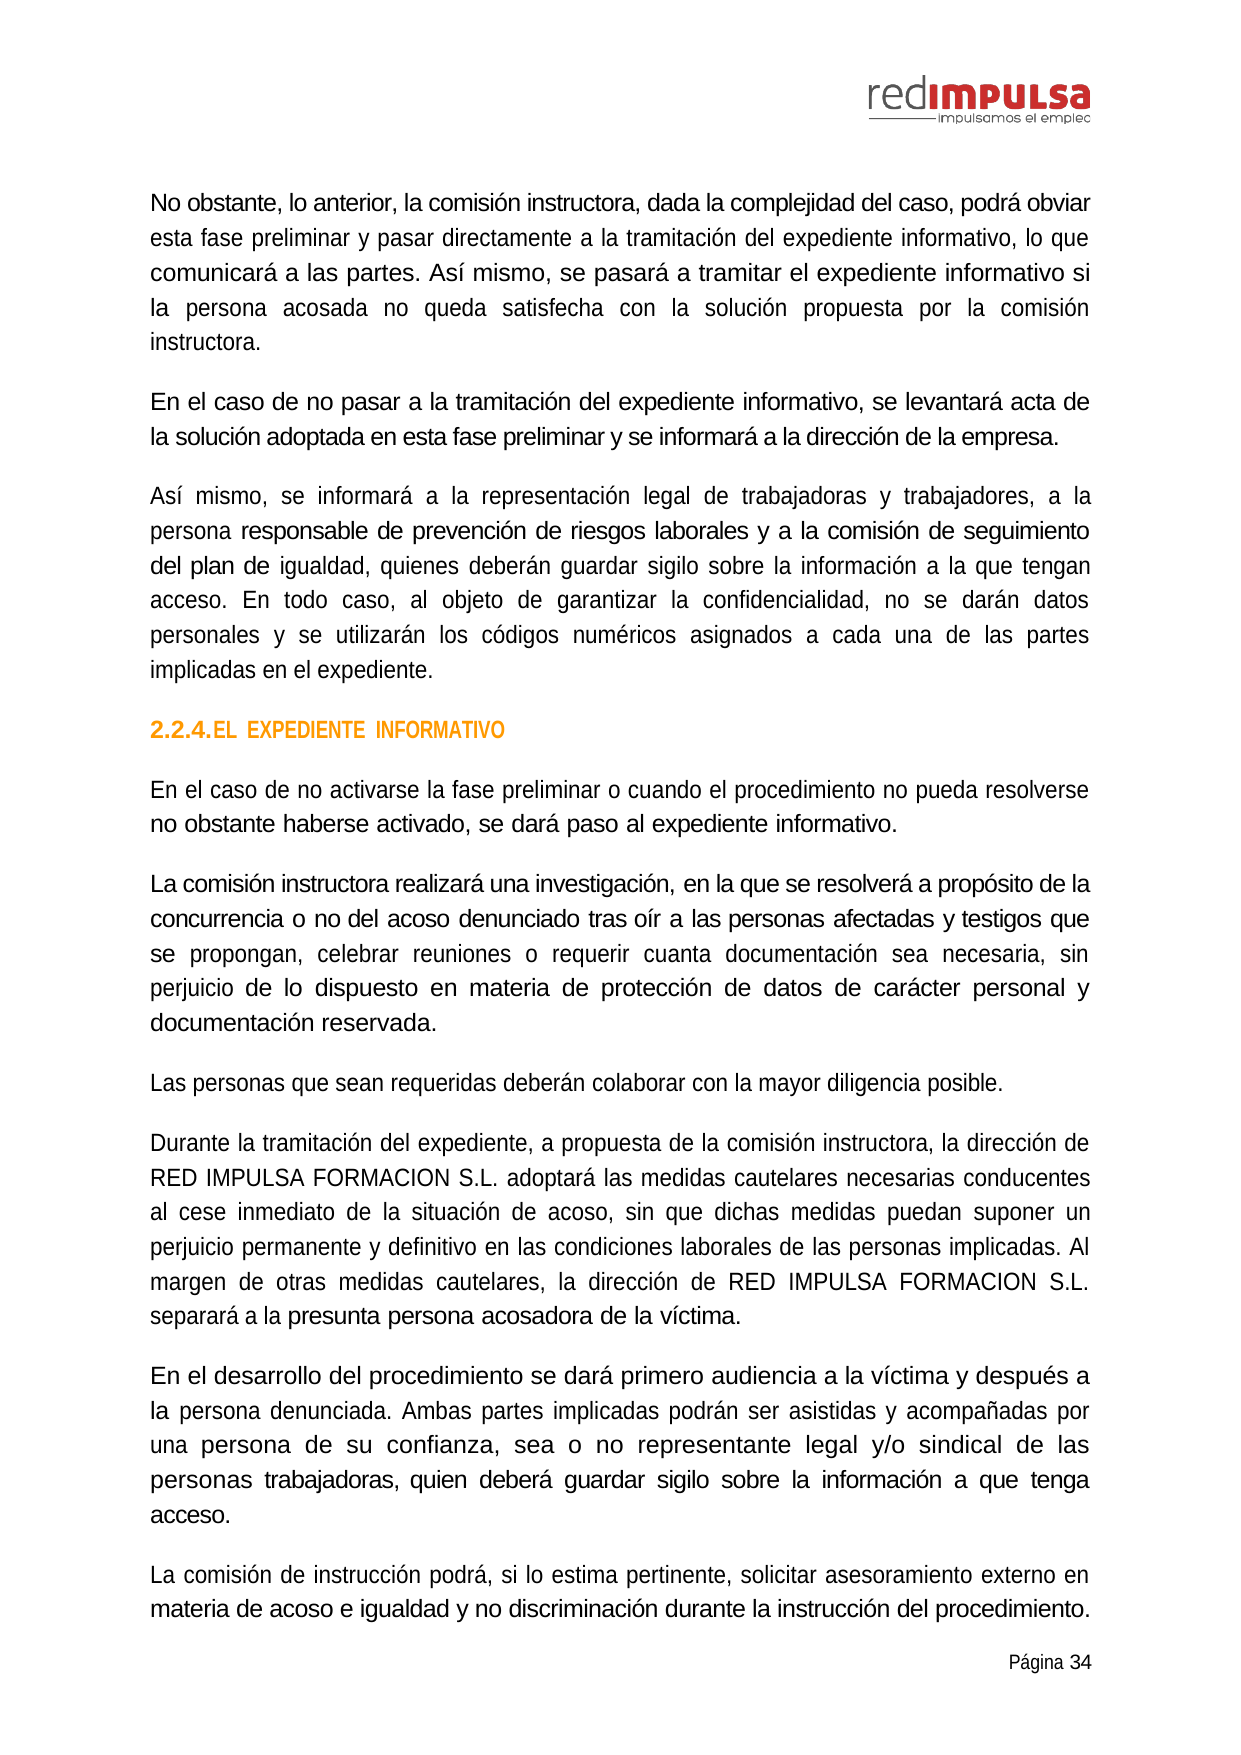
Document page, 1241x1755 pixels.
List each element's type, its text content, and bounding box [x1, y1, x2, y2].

text Las personas que sean requeridas deberán colaborar con la mayor diligencia posible. [150, 1068, 1170, 1096]
text No obstante, lo anterior, la comisión instructora, dada la complejidad del caso, podrá obviar esta fase preliminar y pasar directamente a la tramitación del expediente informativo, lo que comunicará a las partes. Así mismo, se pasará a tramitar el expediente informativo si la persona acosada no queda satisfecha con la solución propuesta por la comisión instructora. [150, 188, 1091, 356]
text En el desarrollo del procedimiento se dará primero audiencia a la víctima y después a la persona denunciada. Ambas partes implicadas podrán ser asistidas y acompañadas por una persona de su confianza, sea o no representante legal y/o sindical de las personas trabajadoras, quien deberá guardar sigilo sobre la información a que tenga acceso. [150, 1361, 1091, 1528]
text La comisión instructora realizará una investigación, en la que se resolverá a propósito de la concurrencia o no del acoso denunciado tras oír a las personas afectadas y testigos que se propongan, celebrar reuniones o requerir cuanta documentación sea necesaria, sin perjuicio de lo dispuesto en materia de protección de datos de carácter personal y documentación reservada. [150, 869, 1091, 1037]
list EL EXPEDIENTE INFORMATIVO [150, 714, 1170, 743]
text En el caso de no activarse la fase preliminar o cuando el procedimiento no pueda resolverse no obstante haberse activado, se dará paso al expediente informativo. [150, 775, 1091, 838]
text Durante la tramitación del expediente, a propuesta de la comisión instructora, la dirección de RED IMPULSA FORMACION S.L. adoptará las medidas cautelares necesarias conducentes al cese inmediato de la situación de acoso, sin que dichas medidas puedan suponer un perjuicio permanente y definitivo en las condiciones laborales de las personas implicadas. Al margen de otras medidas cautelares, la dirección de RED IMPULSA FORMACION S.L. separará a la presunta persona acosadora de la víctima. [150, 1128, 1091, 1330]
text En el caso de no pasar a la tramitación del expediente informativo, se levantará acta de la solución adoptada en esta fase preliminar y se informará a la dirección de la empresa. [150, 387, 1091, 450]
text La comisión de instrucción podrá, si lo estima pertinente, solicitar asesoramiento externo en materia de acoso e igualdad y no discriminación durante la instrucción del procedimiento. [150, 1559, 1091, 1623]
text Así mismo, se informará a la representación legal de trabajadoras y trabajadores, a la persona responsable de prevención de riesgos laborales y a la comisión de seguimiento del plan de igualdad, quienes deberán guardar sigilo sobre la información a la que tengan acceso. En todo caso, al objeto de garantizar la confidencialidad, no se darán datos personales y se utilizarán los códigos numéricos asignados a cada una de las partes implicadas en el expediente. [150, 481, 1091, 683]
